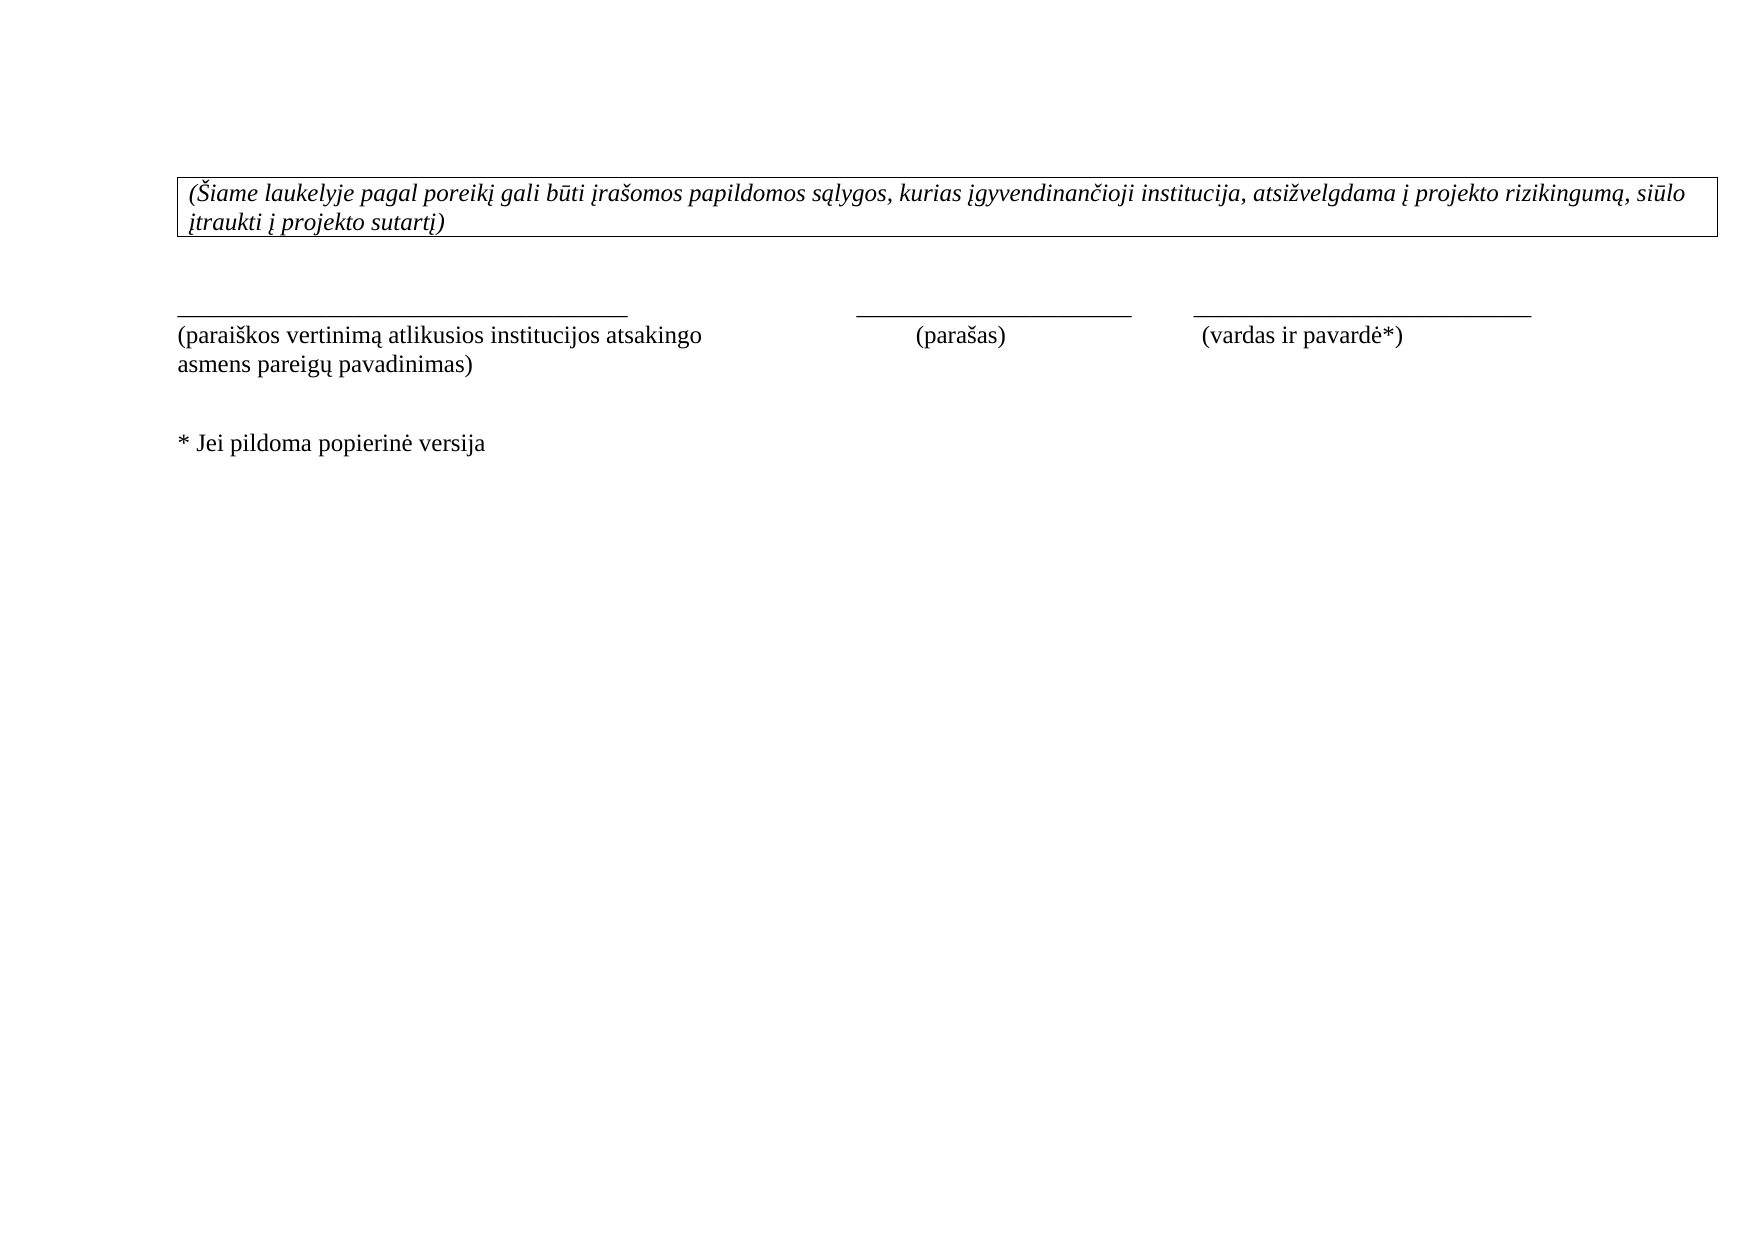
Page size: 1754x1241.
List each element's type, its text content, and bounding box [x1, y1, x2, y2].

text * Jei pildoma popierinė versija [177, 428, 1695, 457]
text ____________________________________ ______________________ ___________________________ [177, 291, 1695, 320]
table_header (Šiame laukelyje pagal poreikį gali būti įrašomos papildomos sąlygos, kurias įgyvendinančioji institucija, atsižvelgdama į projekto rizikingumą, siūlo įtraukti į projekto sutartį) [178, 178, 1717, 236]
text asmens pareigų pavadinimas) [177, 349, 1695, 378]
text (paraiškos vertinimą atlikusios institucijos atsakingo (parašas) (vardas ir pavardė*) [177, 320, 1695, 349]
